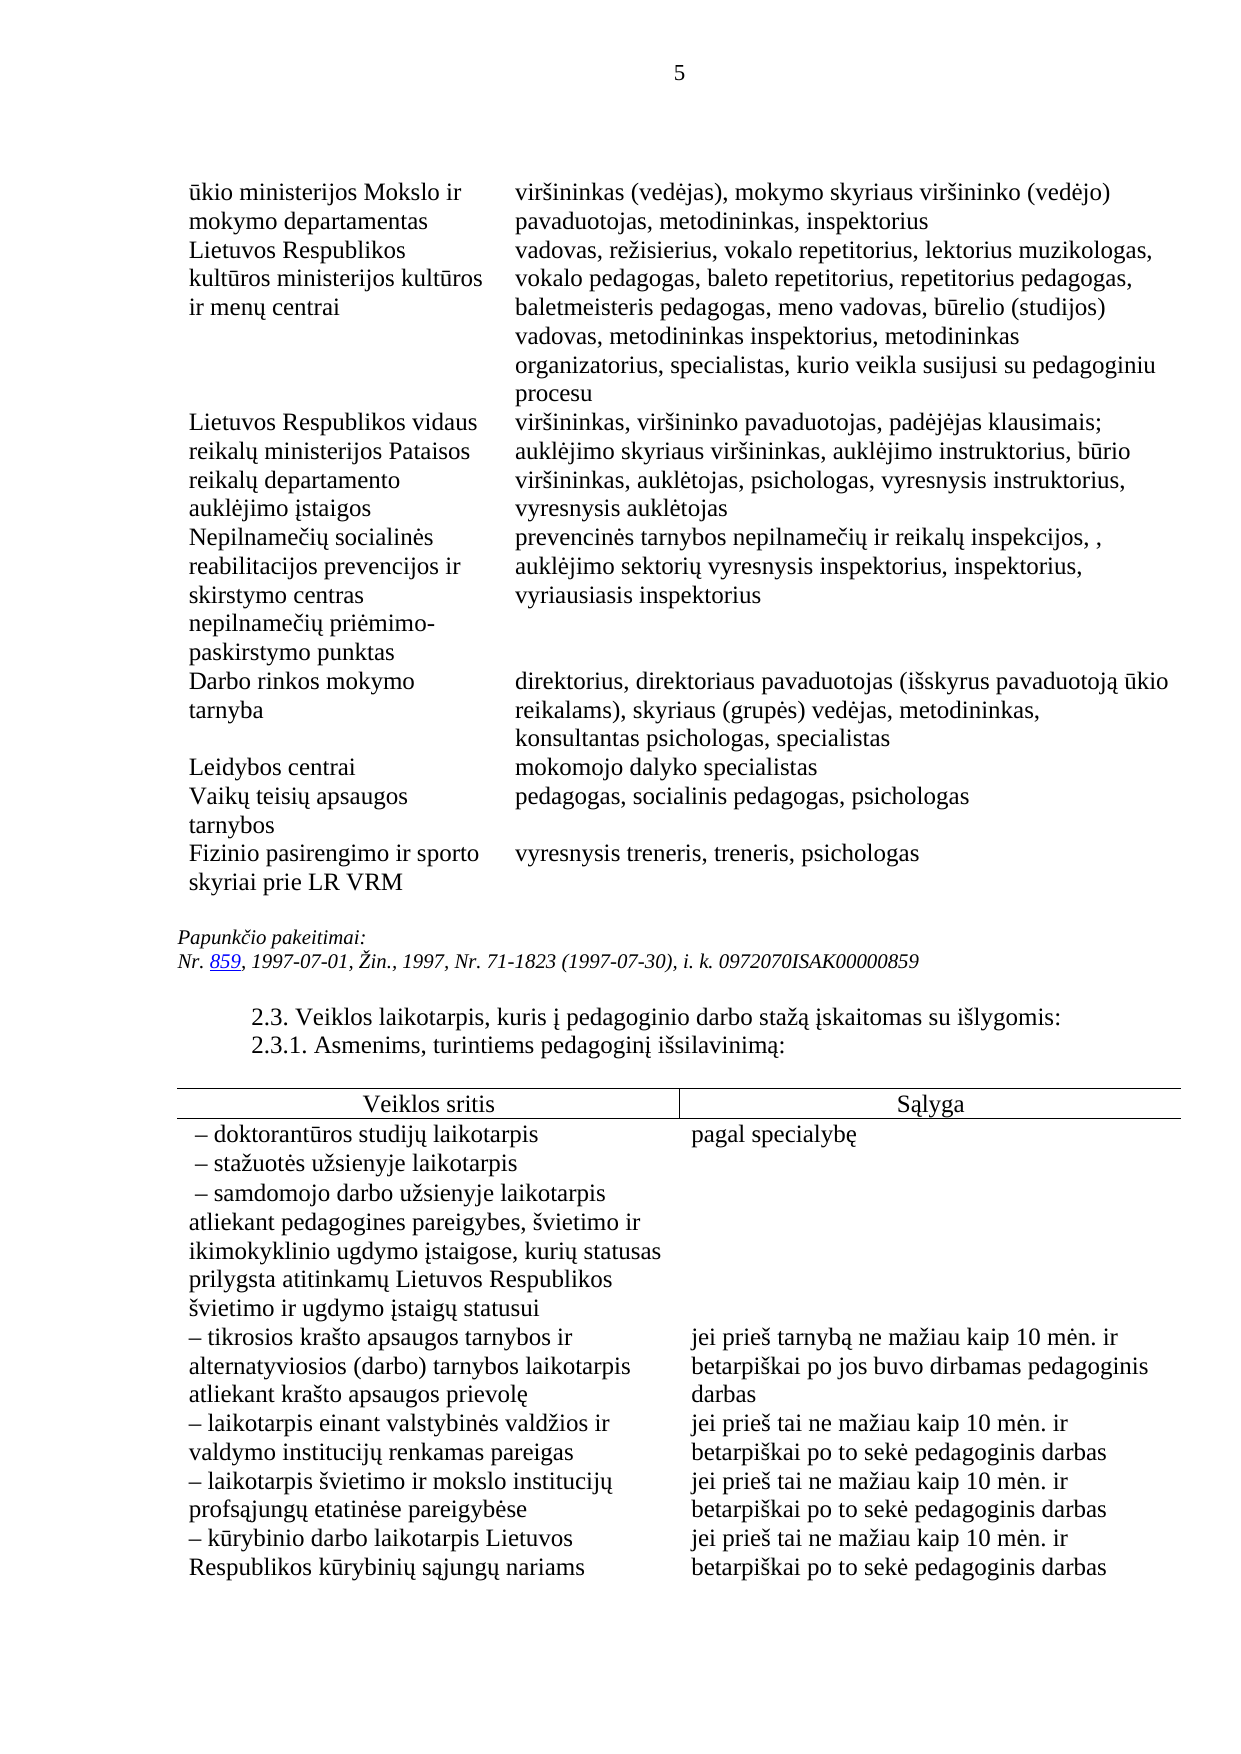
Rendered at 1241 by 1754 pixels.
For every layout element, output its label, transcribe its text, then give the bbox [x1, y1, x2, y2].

table_header Veiklos sritis [177, 1089, 679, 1118]
table_cell Leidybos centrai [177, 752, 503, 781]
text Papunkčio pakeitimai: [177, 925, 1181, 949]
table_cell jei prieš tarnybą ne mažiau kaip 10 mėn. ir betarpiškai po jos buvo dirbamas pedagoginis darbas [680, 1322, 1181, 1408]
table_cell Darbo rinkos mokymo tarnyba [177, 666, 503, 752]
table_cell vyresnysis treneris, treneris, psichologas [504, 839, 1181, 896]
table_cell viršininkas (vedėjas), mokymo skyriaus viršininko (vedėjo) pavaduotojas, metodininkas, inspektorius [504, 177, 1181, 235]
table_cell Fizinio pasirengimo ir sporto skyriai prie LR VRM [177, 839, 503, 896]
text 2.3. Veiklos laikotarpis, kuris į pedagoginio darbo stažą įskaitomas su išlygomis: [177, 1002, 1181, 1030]
table_cell – stažuotės užsienyje laikotarpis [177, 1148, 680, 1177]
table_cell Nepilnamečių socialinės reabilitacijos prevencijos ir skirstymo centras nepilnamečių priėmimo-paskirstymo punktas [177, 522, 503, 666]
table_cell Lietuvos Respublikos vidaus reikalų ministerijos Pataisos reikalų departamento auklėjimo įstaigos [177, 407, 503, 522]
table_cell ūkio ministerijos Mokslo ir mokymo departamentas [177, 177, 503, 235]
table_header Sąlyga [680, 1089, 1181, 1118]
table_cell prevencinės tarnybos nepilnamečių ir reikalų inspekcijos, , auklėjimo sektorių vyresnysis inspektorius, inspektorius, vyriausiasis inspektorius [504, 522, 1181, 666]
table_cell – samdomojo darbo užsienyje laikotarpis atliekant pedagogines pareigybes, švietimo ir ikimokyklinio ugdymo įstaigose, kurių statusas prilygsta atitinkamų Lietuvos Respublikos švietimo ir ugdymo įstaigų statusui [177, 1177, 680, 1322]
table_cell – doktorantūros studijų laikotarpis [177, 1119, 680, 1147]
table_cell – laikotarpis einant valstybinės valdžios ir valdymo institucijų renkamas pareigas [177, 1408, 680, 1466]
table_cell – laikotarpis švietimo ir mokslo institucijų profsąjungų etatinėse pareigybėse [177, 1466, 680, 1523]
table_cell viršininkas, viršininko pavaduotojas, padėjėjas klausimais; auklėjimo skyriaus viršininkas, auklėjimo instruktorius, būrio viršininkas, auklėtojas, psichologas, vyresnysis instruktorius, vyresnysis auklėtojas [504, 407, 1181, 522]
text Nr. 859, 1997-07-01, Žin., 1997, Nr. 71-1823 (1997-07-30), i. k. 0972070ISAK00000859 [177, 949, 1181, 973]
text 2.3.1. Asmenims, turintiems pedagoginį išsilavinimą: [177, 1030, 1181, 1059]
table_cell jei prieš tai ne mažiau kaip 10 mėn. ir betarpiškai po to sekė pedagoginis darbas [680, 1408, 1181, 1466]
table_cell jei prieš tai ne mažiau kaip 10 mėn. ir betarpiškai po to sekė pedagoginis darbas [680, 1523, 1181, 1581]
table_cell – tikrosios krašto apsaugos tarnybos ir alternatyviosios (darbo) tarnybos laikotarpis atliekant krašto apsaugos prievolę [177, 1322, 680, 1408]
table_cell vadovas, režisierius, vokalo repetitorius, lektorius muzikologas, vokalo pedagogas, baleto repetitorius, repetitorius pedagogas, baletmeisteris pedagogas, meno vadovas, būrelio (studijos) vadovas, metodininkas inspektorius, metodininkas organizatorius, specialistas, kurio veikla susijusi su pedagoginiu procesu [504, 235, 1181, 407]
table_cell pedagogas, socialinis pedagogas, psichologas [504, 781, 1181, 838]
table_cell pagal specialybę [680, 1119, 1181, 1322]
table_cell Vaikų teisių apsaugos tarnybos [177, 781, 503, 838]
table_cell direktorius, direktoriaus pavaduotojas (išskyrus pavaduotoją ūkio reikalams), skyriaus (grupės) vedėjas, metodininkas, konsultantas psichologas, specialistas [504, 666, 1181, 752]
table_cell jei prieš tai ne mažiau kaip 10 mėn. ir betarpiškai po to sekė pedagoginis darbas [680, 1466, 1181, 1523]
table_cell mokomojo dalyko specialistas [504, 752, 1181, 781]
table_cell – kūrybinio darbo laikotarpis Lietuvos Respublikos kūrybinių sąjungų nariams [177, 1523, 680, 1581]
table_cell Lietuvos Respublikos kultūros ministerijos kultūros ir menų centrai [177, 235, 503, 407]
